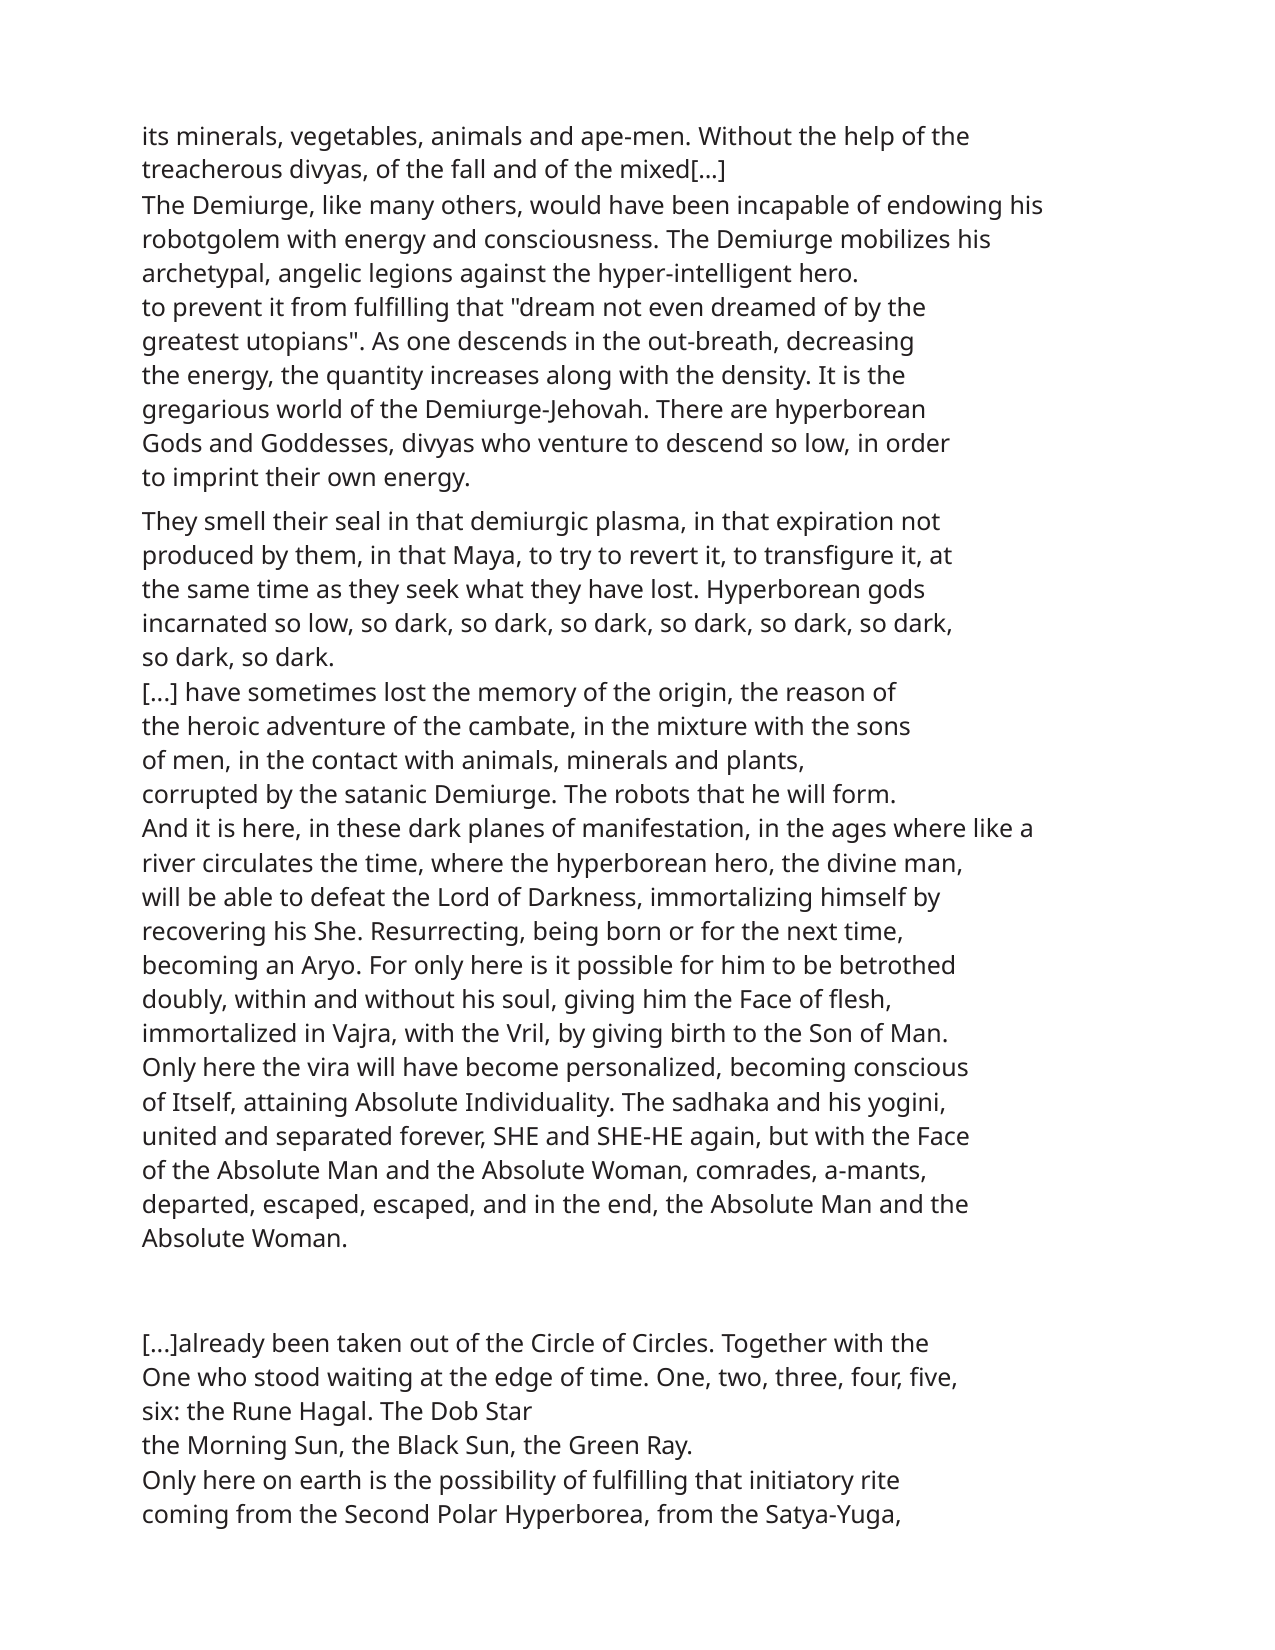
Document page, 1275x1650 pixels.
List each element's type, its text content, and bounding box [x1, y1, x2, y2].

text Only here on earth is the possibility of fulfilling that initiatory rite coming from the Second Polar Hyperborea, from the Satya-Yuga, [142, 1463, 939, 1531]
text They smell their seal in that demiurgic plasma, in that expiration not produced by them, in that Maya, to try to revert it, to transfigure it, at the same time as they seek what they have lost. Hyperborean gods incarnated so low, so dark, so dark, so dark, so dark, so dark, so dark, so dark, so dark. [142, 503, 954, 674]
text river circulates the time, where the hyperborean hero, the divine man, will be able to defeat the Lord of Darkness, immortalizing himself by recovering his She. Resurrecting, being born or for the next time, becoming an Aryo. For only here is it possible for him to be betrothed doubly, within and without his soul, giving him the Face of flesh, immortalized in Vajra, with the Vril, by giving birth to the Son of Man. Only here the vira will have become personalized, becoming conscious of Itself, attaining Absolute Individuality. The sadhaka and his yogini, united and separated forever, SHE and SHE-HE again, but with the Face of the Absolute Man and the Absolute Woman, comrades, a-mants, departed, escaped, escaped, and in the end, the Absolute Man and the Absolute Woman. [142, 846, 974, 1254]
text And it is here, in these dark planes of manifestation, in the ages where like a [142, 811, 1157, 845]
text [...]already been taken out of the Circle of Circles. Together with the One who stood waiting at the edge of time. One, two, three, four, five, six: the Rune Hagal. The Dob Star [142, 1326, 974, 1428]
text to prevent it from fulfilling that "dream not even dreamed of by the greatest utopians". As one descends in the out-breath, decreasing the energy, the quantity increases along with the density. It is the gregarious world of the Demiurge-Jehovah. There are hyperborean Gods and Goddesses, divyas who venture to descend so low, in order to imprint their own energy. [142, 289, 954, 494]
text its minerals, vegetables, animals and ape-men. Without the help of the treacherous divyas, of the fall and of the mixed[...] [142, 118, 992, 186]
text The Demiurge, like many others, would have been incapable of endowing his robotgolem with energy and consciousness. The Demiurge mobilizes his archetypal, angelic legions against the hyper-intelligent hero. [142, 187, 1092, 289]
text the Morning Sun, the Black Sun, the Green Ray. [142, 1428, 1157, 1462]
text [...] have sometimes lost the memory of the origin, the reason of the heroic adventure of the cambate, in the mixture with the sons of men, in the contact with animals, minerals and plants, corrupted by the satanic Demiurge. The robots that he will form. [142, 674, 924, 811]
